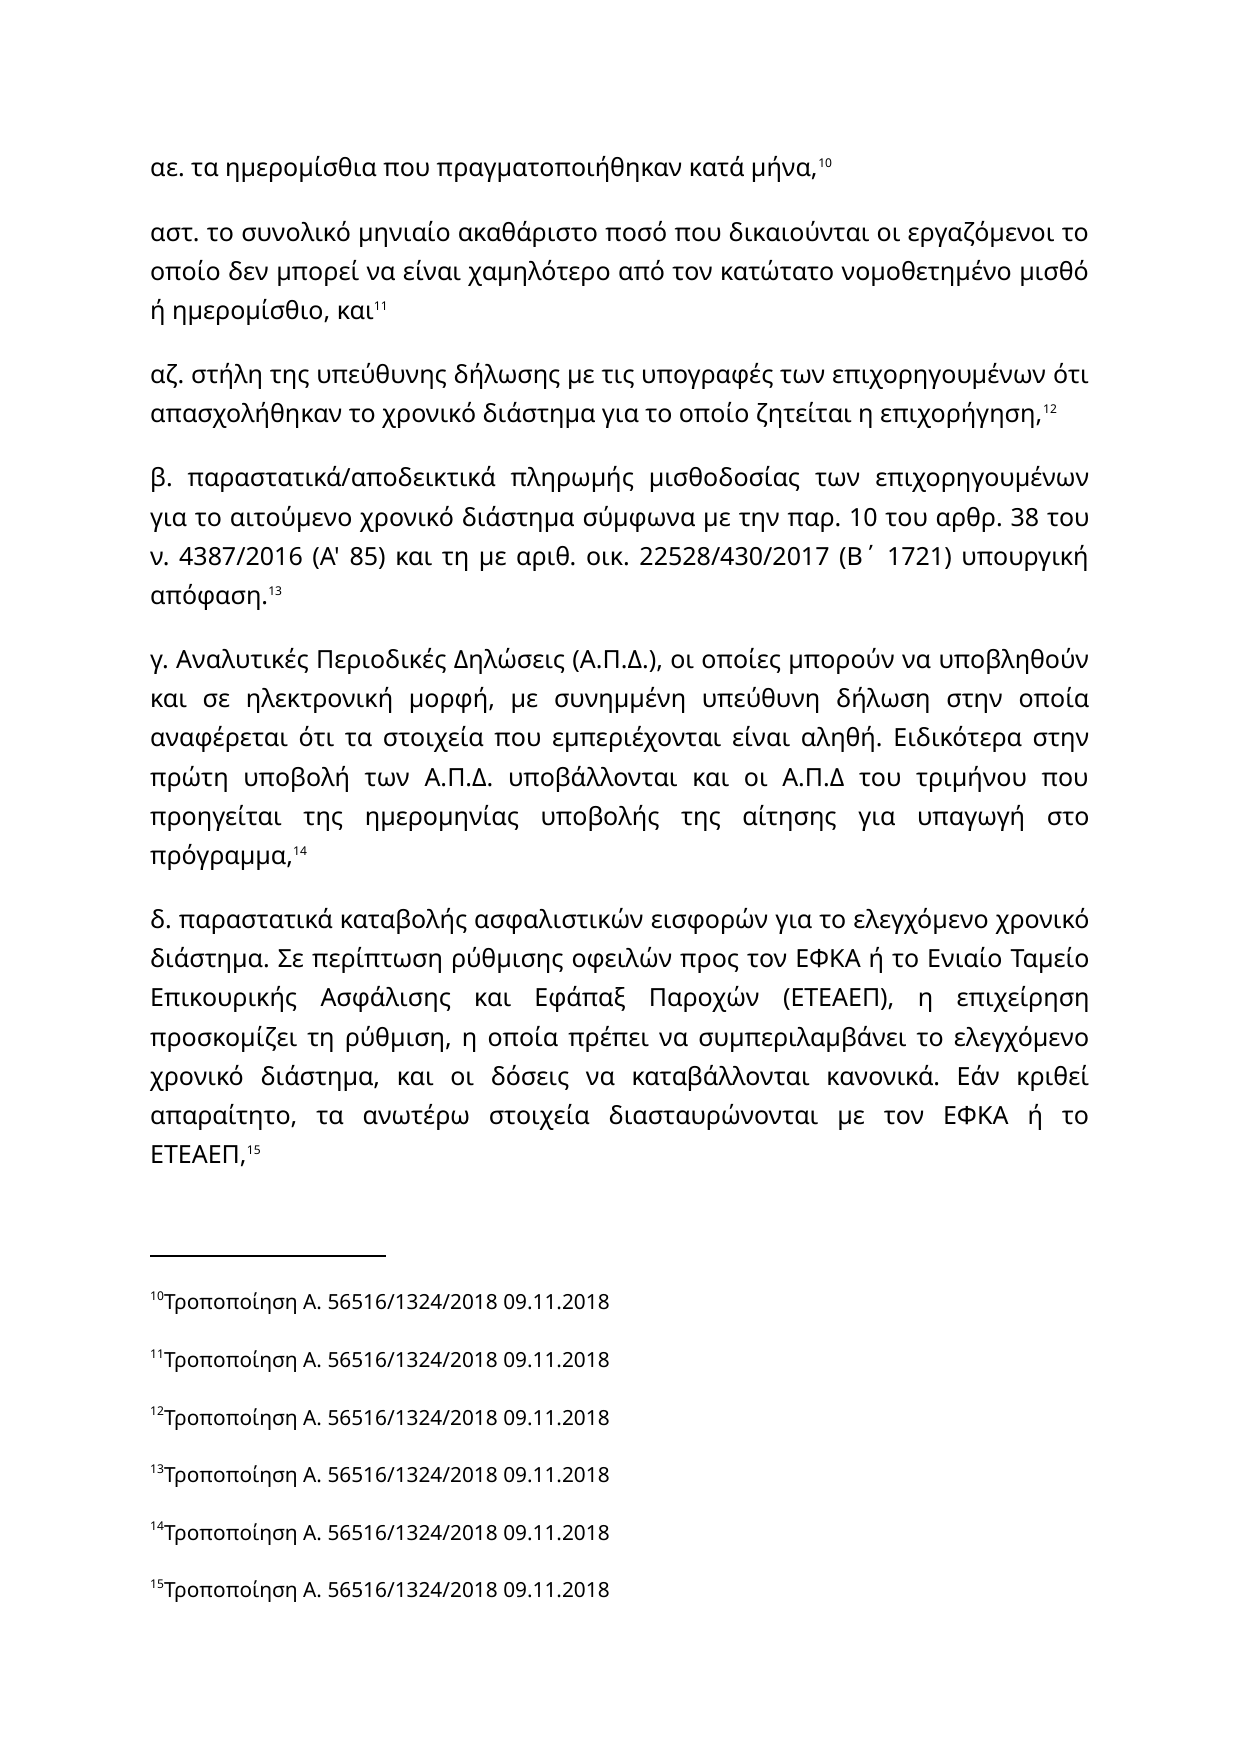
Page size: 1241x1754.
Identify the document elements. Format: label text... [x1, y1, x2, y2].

text αστ. το συνολικό μηνιαίο ακαθάριστο ποσό που δικαιούνται οι εργαζόμενοι το οποίο δεν μπορεί να είναι χαμηλότερο από τον κατώτατο νομοθετημένο μισθό ή ημερομίσθιο, και [150, 214, 1090, 327]
text γ. Αναλυτικές Περιοδικές Δηλώσεις (Α.Π.Δ.), οι οποίες μπορούν να υποβληθούν και σε ηλεκτρονική μορφή, με συνημμένη υπεύθυνη δήλωση στην οποία αναφέρεται ότι τα στοιχεία που εμπεριέχονται είναι αληθή. Ειδικότερα στην πρώτη υποβολή των Α.Π.Δ. υποβάλλονται και οι Α.Π.Δ του τριμήνου που προηγείται της ημερομηνίας υποβολής της αίτησης για υπαγωγή στο πρόγραμμα, [150, 642, 1090, 872]
text αε. τα ημερομίσθια που πραγματοποιήθηκαν κατά μήνα, [150, 150, 1090, 184]
text Τροποποίηση A. 56516/1324/2018 09.11.2018 [150, 1403, 1090, 1431]
text δ. παραστατικά καταβολής ασφαλιστικών εισφορών για το ελεγχόμενο χρονικό διάστημα. Σε περίπτωση ρύθμισης οφειλών προς τον ΕΦΚΑ ή το Ενιαίο Ταμείο Επικουρικής Ασφάλισης και Εφάπαξ Παροχών (ΕΤΕΑΕΠ), η επιχείρηση προσκομίζει τη ρύθμιση, η οποία πρέπει να συμπεριλαμβάνει το ελεγχόμενο χρονικό διάστημα, και οι δόσεις να καταβάλλονται κανονικά. Εάν κριθεί απαραίτητο, τα ανωτέρω στοιχεία διασταυρώνονται με τον ΕΦΚΑ ή το ΕΤΕΑΕΠ, [150, 902, 1090, 1171]
text Τροποποίηση A. 56516/1324/2018 09.11.2018 [150, 1345, 1090, 1373]
text Τροποποίηση A. 56516/1324/2018 09.11.2018 [150, 1287, 1090, 1316]
text β. παραστατικά/αποδεικτικά πληρωμής μισθοδοσίας των επιχορηγουμένων για το αιτούμενο χρονικό διάστημα σύμφωνα με την παρ. 10 του αρθρ. 38 του ν. 4387/2016 (A' 85) και τη με αριθ. οικ. 22528/430/2017 (Β΄ 1721) υπουργική απόφαση. [150, 460, 1090, 612]
text Τροποποίηση A. 56516/1324/2018 09.11.2018 [150, 1576, 1090, 1604]
text Τροποποίηση A. 56516/1324/2018 09.11.2018 [150, 1460, 1090, 1489]
text Τροποποίηση A. 56516/1324/2018 09.11.2018 [150, 1518, 1090, 1546]
text αζ. στήλη της υπεύθυνης δήλωσης με τις υπογραφές των επιχορηγουμένων ότι απασχολήθηκαν το χρονικό διάστημα για το οποίο ζητείται η επιχορήγηση, [150, 357, 1090, 430]
